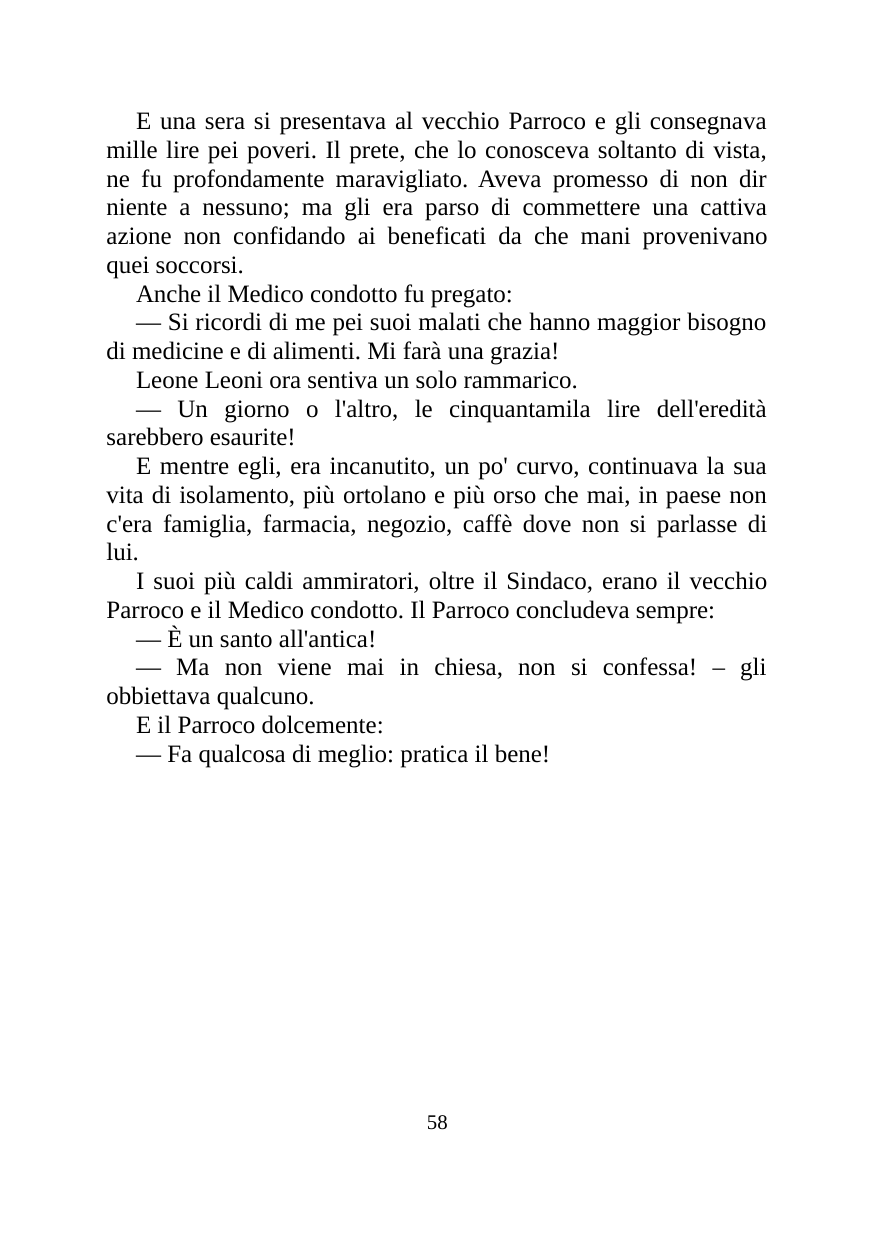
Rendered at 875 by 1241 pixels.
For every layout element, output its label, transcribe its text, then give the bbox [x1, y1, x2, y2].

text I suoi più caldi ammiratori, oltre il Sindaco, erano il vecchio Parroco e il Medico condotto. Il Parroco concludeva sempre: [106, 566, 768, 624]
text — Ma non viene mai in chiesa, non si confessa! – gli obbiettava qualcuno. [106, 652, 768, 710]
text — Un giorno o l'altro, le cinquantamila lire dell'eredità sarebbero esaurite! [106, 394, 768, 451]
text E una sera si presentava al vecchio Parroco e gli consegnava mille lire pei poveri. Il prete, che lo conosceva soltanto di vista, ne fu profondamente maravigliato. Aveva promesso di non dir niente a nessuno; ma gli era parso di commettere una cattiva azione non confidando ai beneficati da che mani provenivano quei soccorsi. [106, 106, 768, 279]
text Anche il Medico condotto fu pregato: [106, 279, 768, 307]
text — Fa qualcosa di meglio: pratica il bene! [106, 739, 768, 767]
text E mentre egli, era incanutito, un po' curvo, continuava la sua vita di isolamento, più ortolano e più orso che mai, in paese non c'era famiglia, farmacia, negozio, caffè dove non si parlasse di lui. [106, 451, 768, 566]
text — È un santo all'antica! [106, 624, 768, 652]
text Leone Leoni ora sentiva un solo rammarico. [106, 365, 768, 394]
text E il Parroco dolcemente: [106, 710, 768, 739]
text — Si ricordi di me pei suoi malati che hanno maggior bisogno di medicine e di alimenti. Mi farà una grazia! [106, 307, 768, 365]
